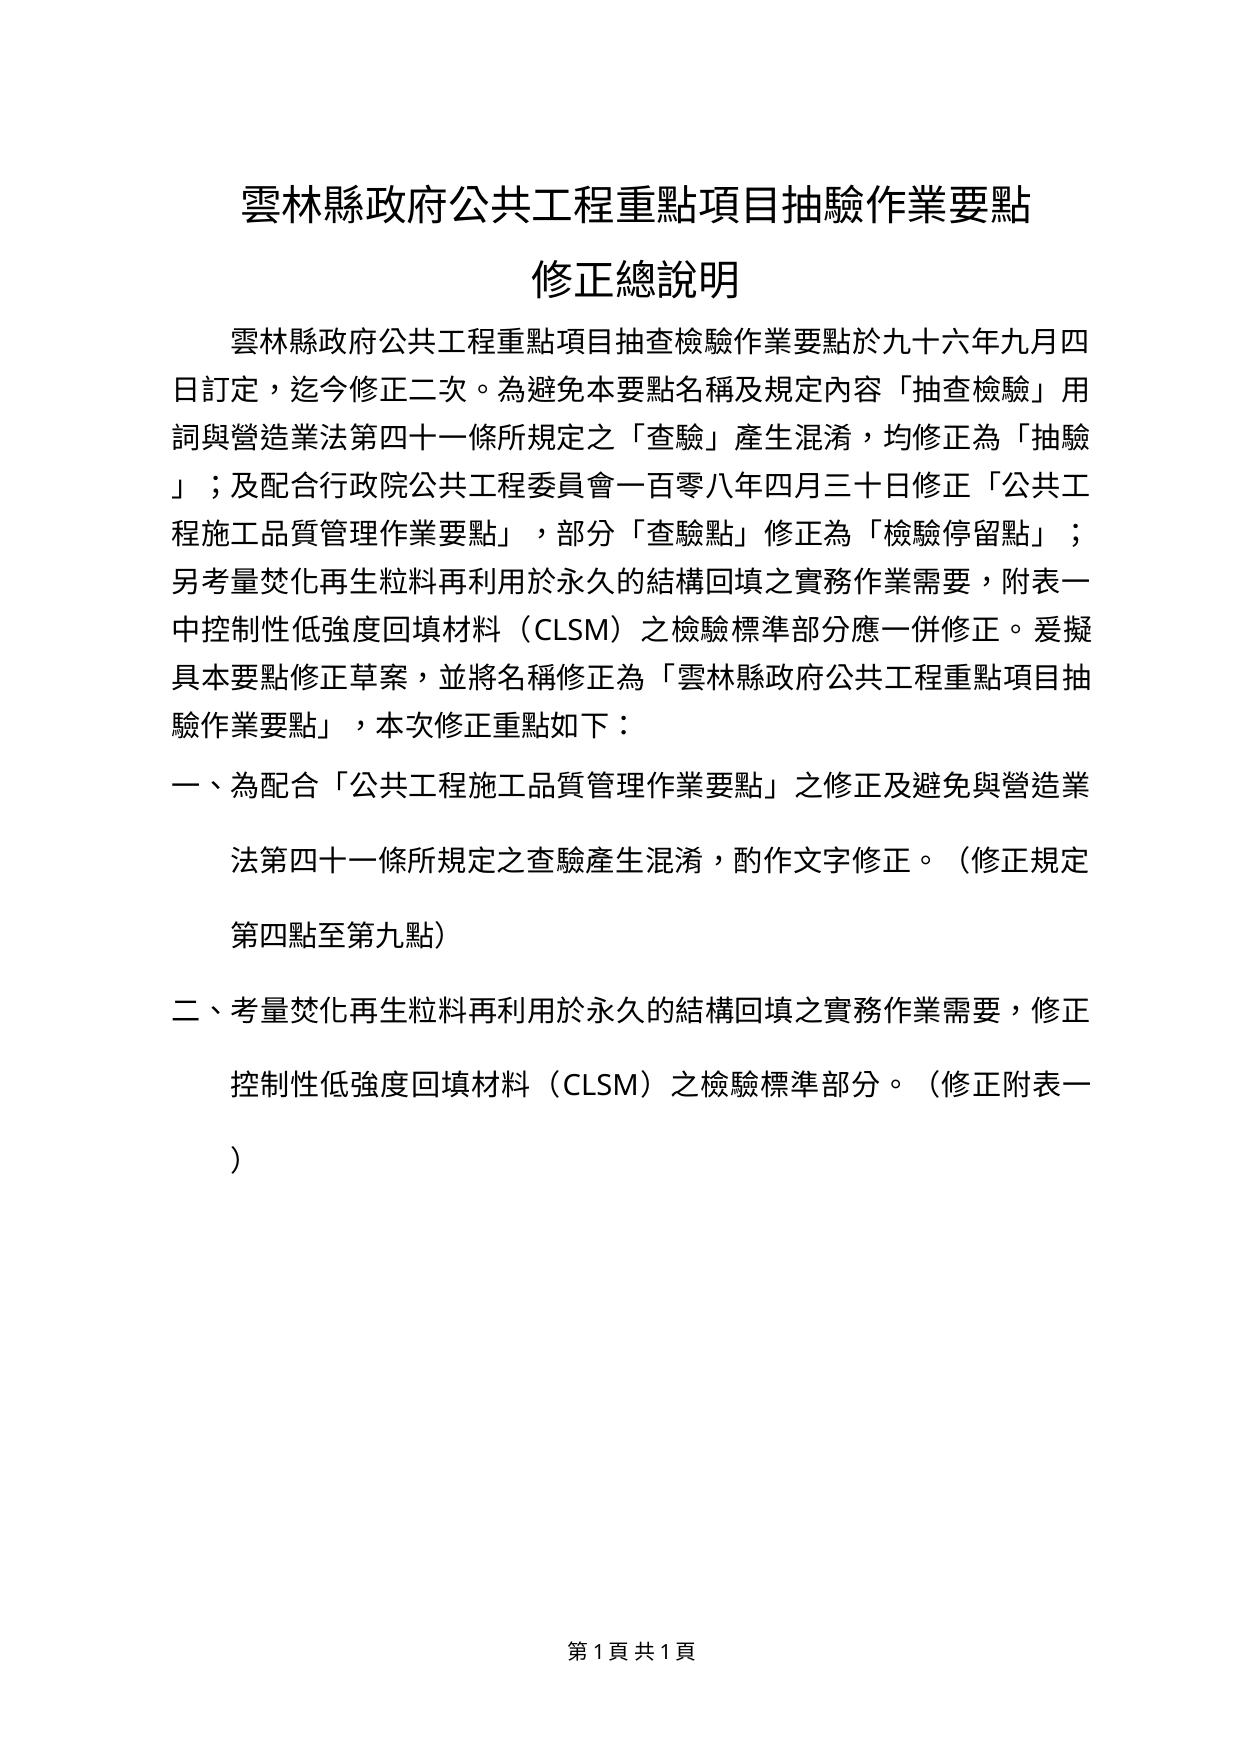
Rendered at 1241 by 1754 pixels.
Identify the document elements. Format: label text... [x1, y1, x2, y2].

text 雲林縣政府公共工程重點項目抽查檢驗作業要點於九十六年九月四日訂定，迄今修正二次。為避免本要點名稱及規定內容「抽查檢驗」用詞與營造業法第四十一條所規定之「查驗」產生混淆，均修正為「抽驗」；及配合行政院公共工程委員會一百零八年四月三十日修正「公共工程施工品質管理作業要點」，部分「查驗點」修正為「檢驗停留點」；另考量焚化再生粒料再利用於永久的結構回填之實務作業需要，附表一中控制性低強度回填材料（CLSM）之檢驗標準部分應一併修正。爰擬具本要點修正草案，並將名稱修正為「雲林縣政府公共工程重點項目抽驗作業要點」，本次修正重點如下： [171, 314, 1092, 746]
text 二、考量焚化再生粒料再利用於永久的結構回填之實務作業需要，修正控制性低強度回填材料（CLSM）之檢驗標準部分。（修正附表一） [171, 971, 1092, 1196]
text 修正總說明 [171, 239, 1099, 314]
text 雲林縣政府公共工程重點項目抽驗作業要點 [171, 164, 1099, 239]
text 一、為配合「公共工程施工品質管理作業要點」之修正及避免與營造業法第四十一條所規定之查驗產生混淆，酌作文字修正。（修正規定第四點至第九點） [171, 746, 1092, 971]
